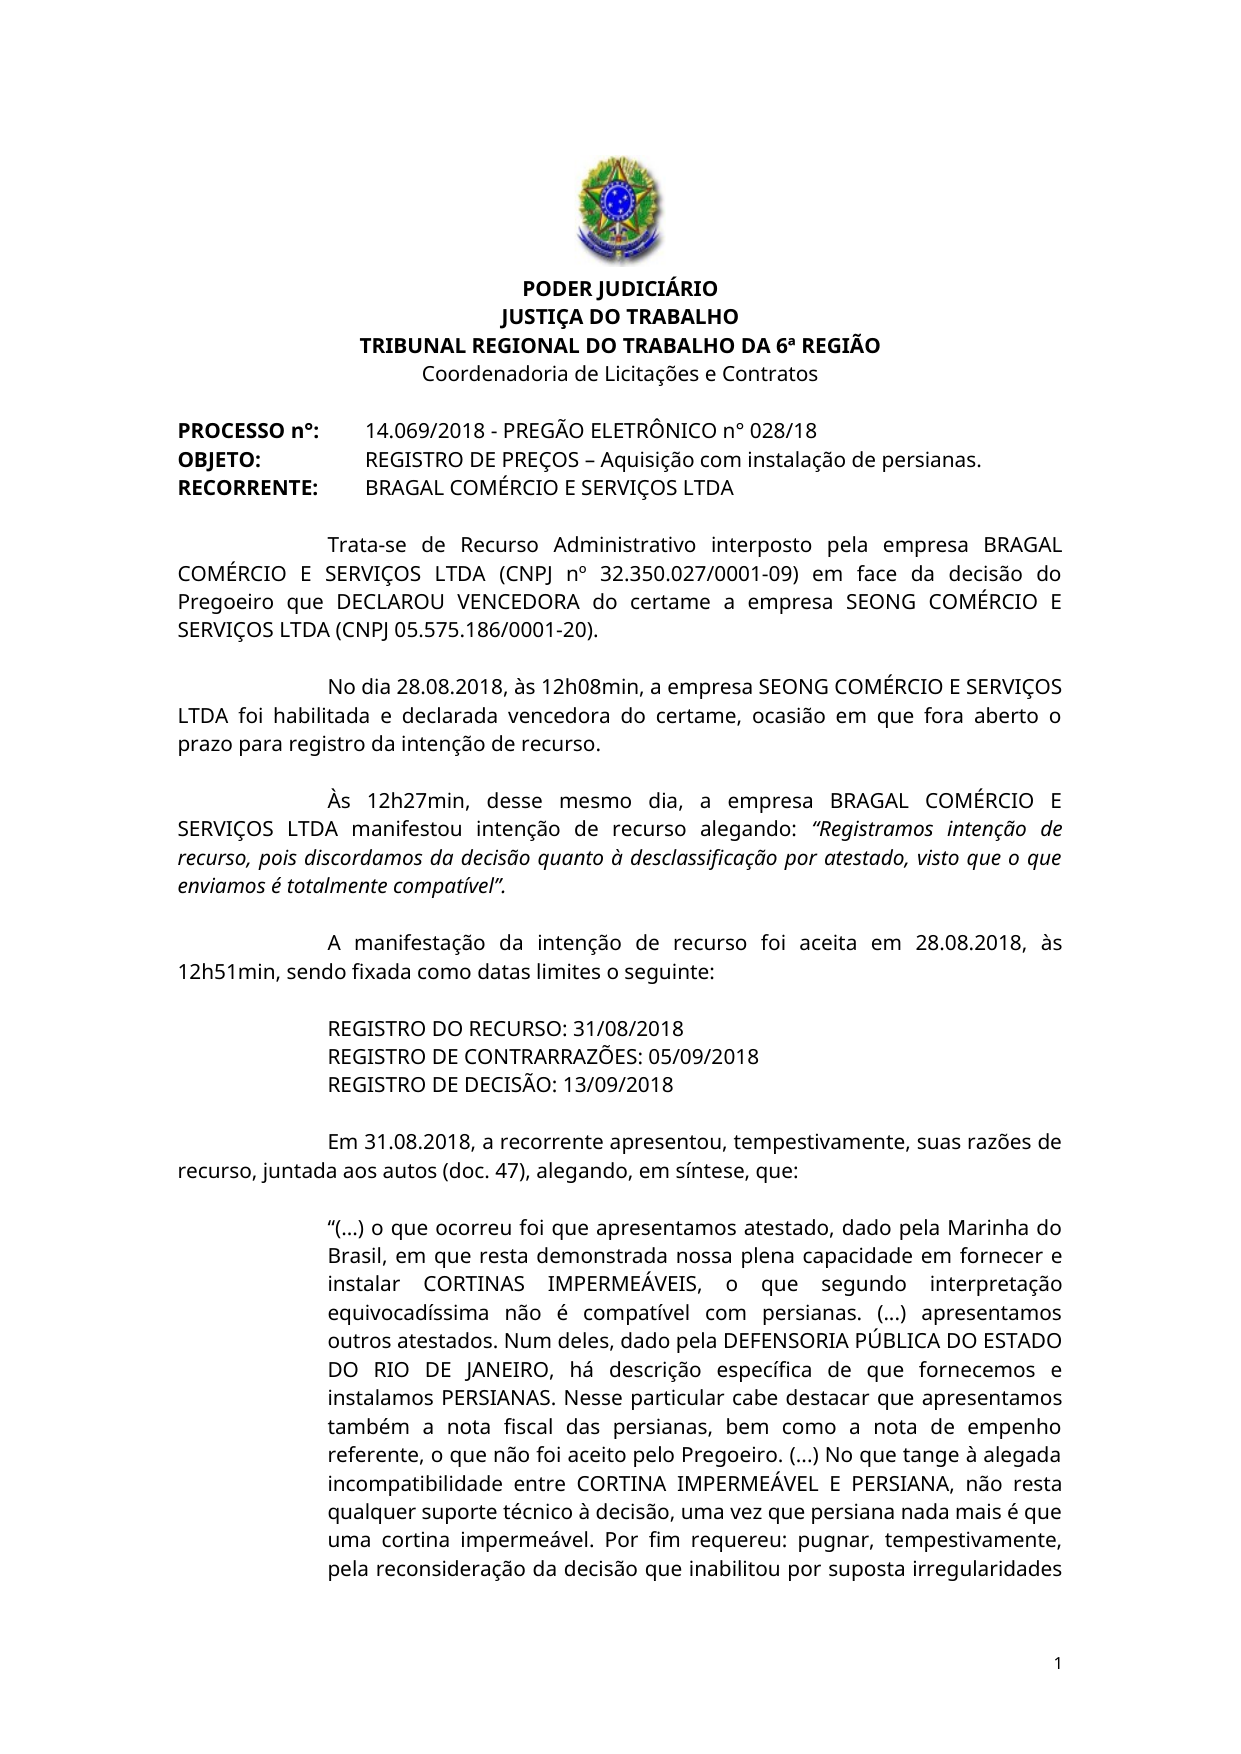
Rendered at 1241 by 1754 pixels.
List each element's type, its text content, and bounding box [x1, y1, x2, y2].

picture [574, 155, 666, 267]
text PODER JUDICIÁRIO JUSTIÇA DO TRABALHO TRIBUNAL REGIONAL DO TRABALHO DA 6ª REGIÃO Coordenadoria de Licitações e Contratos [177, 274, 1063, 416]
text REGISTRO DE CONTRARRAZÕES: 05/09/2018 [177, 1042, 1063, 1071]
table_header 14.069/2018 - PREGÃO ELETRÔNICO n° 028/18 [365, 416, 1093, 445]
text Trata-se de Recurso Administrativo interposto pela empresa BRAGAL COMÉRCIO E SERVIÇOS LTDA (CNPJ nº 32.350.027/0001-09) em face da decisão do Pregoeiro que DECLAROU VENCEDORA do certame a empresa SEONG COMÉRCIO E SERVIÇOS LTDA (CNPJ 05.575.186/0001-20). [177, 530, 1063, 644]
text No dia 28.08.2018, às 12h08min, a empresa SEONG COMÉRCIO E SERVIÇOS LTDA foi habilitada e declarada vencedora do certame, ocasião em que fora aberto o prazo para registro da intenção de recurso. [177, 672, 1063, 758]
table_header PROCESSO n°: [166, 416, 365, 445]
table_cell OBJETO: [166, 445, 365, 473]
table_cell REGISTRO DE PREÇOS – Aquisição com instalação de persianas. [365, 445, 1093, 473]
text REGISTRO DE DECISÃO: 13/09/2018 [177, 1071, 1063, 1099]
table_cell BRAGAL COMÉRCIO E SERVIÇOS LTDA [365, 473, 1093, 502]
text Às 12h27min, desse mesmo dia, a empresa BRAGAL COMÉRCIO E SERVIÇOS LTDA manifestou intenção de recurso alegando: “Registramos intenção de recurso, pois discordamos da decisão quanto à desclassificação por atestado, visto que o que enviamos é totalmente compatível”. [177, 786, 1063, 900]
table_cell RECORRENTE: [166, 473, 365, 502]
text Em 31.08.2018, a recorrente apresentou, tempestivamente, suas razões de recurso, juntada aos autos (doc. 47), alegando, em síntese, que: [177, 1127, 1063, 1184]
text A manifestação da intenção de recurso foi aceita em 28.08.2018, às 12h51min, sendo fixada como datas limites o seguinte: [177, 928, 1063, 985]
text REGISTRO DO RECURSO: 31/08/2018 [177, 1014, 1063, 1042]
text “(...) o que ocorreu foi que apresentamos atestado, dado pela Marinha do Brasil, em que resta demonstrada nossa plena capacidade em fornecer e instalar CORTINAS IMPERMEÁVEIS, o que segundo interpretação equivocadíssima não é compatível com persianas. (...) apresentamos outros atestados. Num deles, dado pela DEFENSORIA PÚBLICA DO ESTADO DO RIO DE JANEIRO, há descrição específica de que fornecemos e instalamos PERSIANAS. Nesse particular cabe destacar que apresentamos também a nota fiscal das persianas, bem como a nota de empenho referente, o que não foi aceito pelo Pregoeiro. (...) No que tange à alegada incompatibilidade entre CORTINA IMPERMEÁVEL E PERSIANA, não resta qualquer suporte técnico à decisão, uma vez que persiana nada mais é que uma cortina impermeável. Por fim requereu: pugnar, tempestivamente, pela reconsideração da decisão que inabilitou por suposta irregularidades [327, 1213, 1063, 1582]
